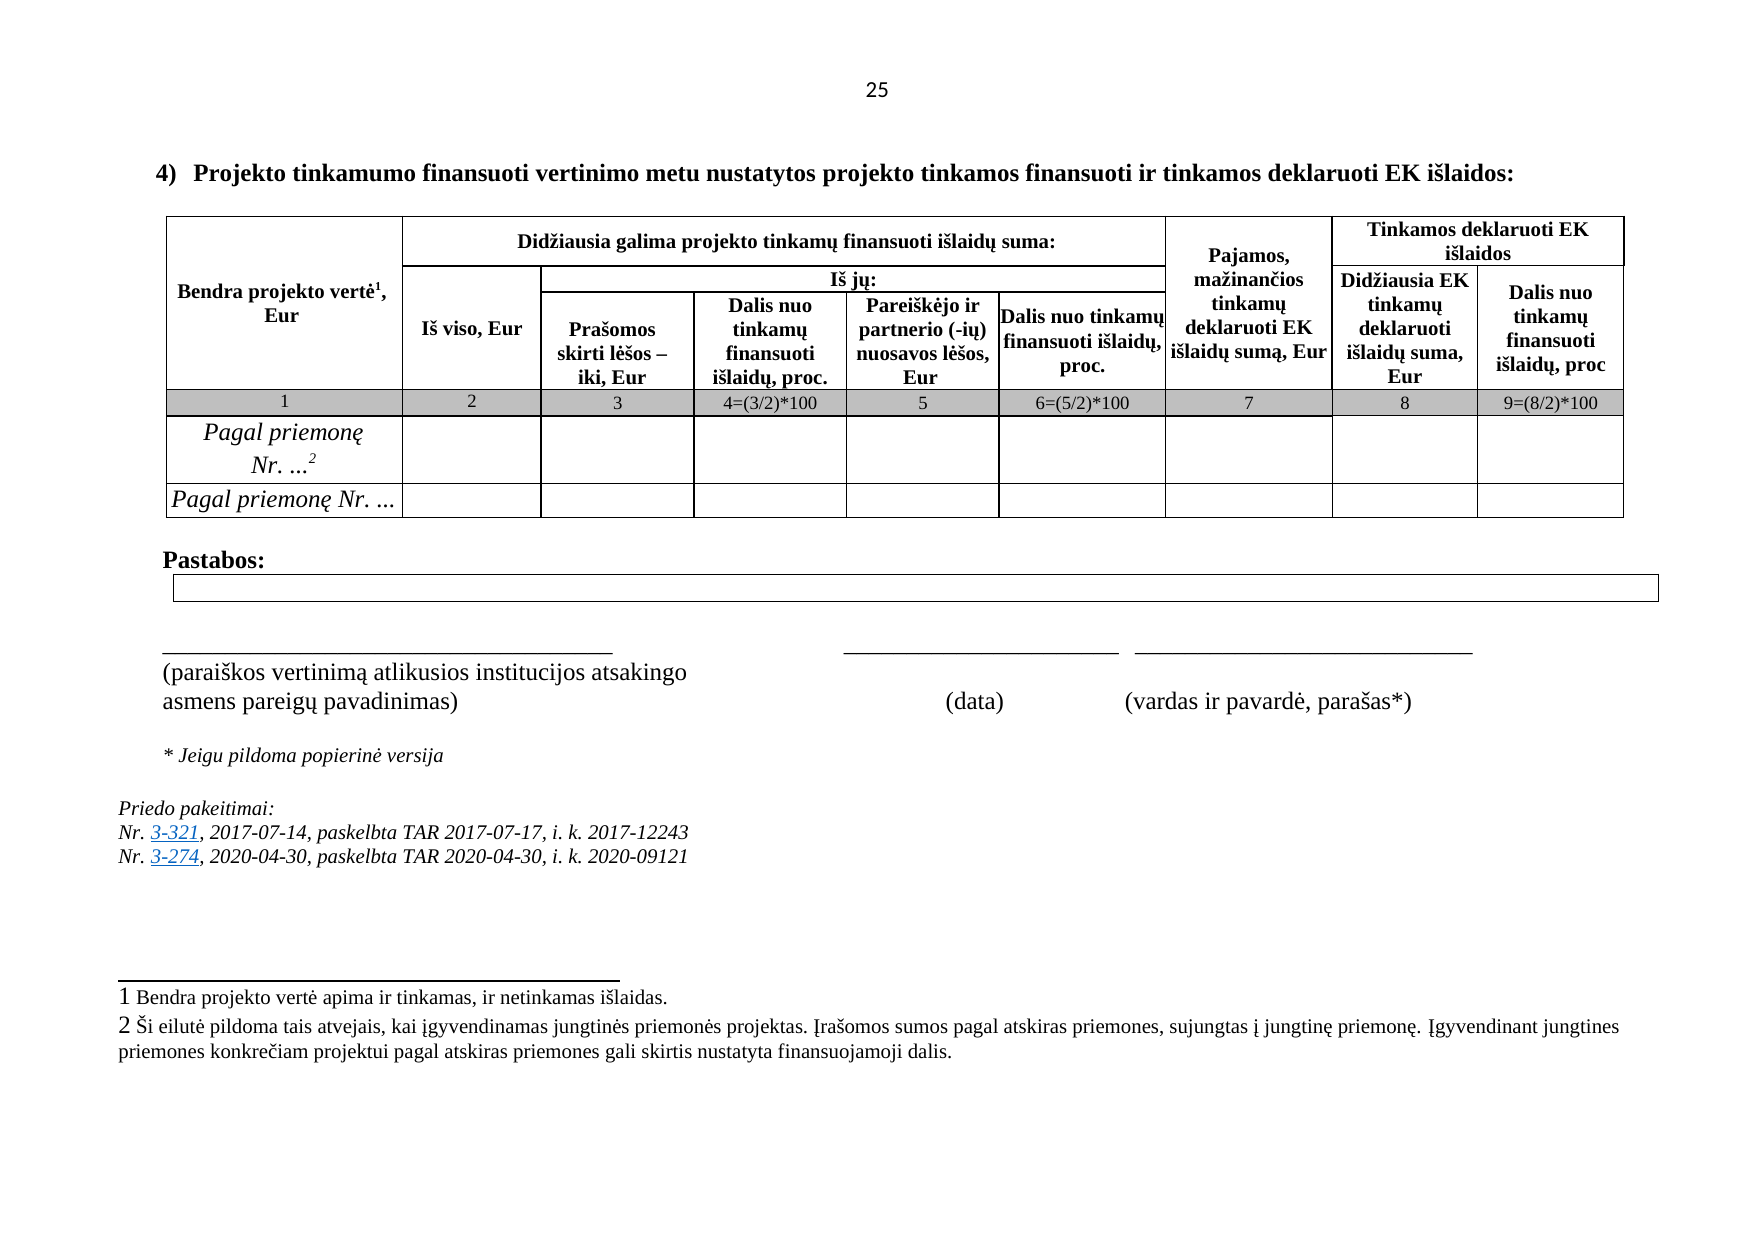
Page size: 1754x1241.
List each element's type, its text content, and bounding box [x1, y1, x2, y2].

table_cell [847, 484, 998, 517]
table_cell 7 [1166, 390, 1332, 415]
table_cell 6=(5/2)*100 [1000, 390, 1165, 415]
table_cell 1 [167, 390, 402, 415]
table_cell [1478, 484, 1623, 517]
table_cell 9=(8/2)*100 [1478, 390, 1623, 415]
table_cell [1000, 484, 1165, 517]
table_cell Dalis nuo tinkamų finansuoti išlaidų, proc. [695, 293, 846, 389]
table_cell [403, 417, 540, 483]
table_cell Pagal priemonę Nr. ... [167, 484, 402, 517]
table_cell [542, 484, 693, 517]
table_cell Iš jų: [542, 267, 1165, 291]
table_header Pajamos, mažinančios tinkamų deklaruoti EK išlaidų sumą, Eur [1166, 217, 1331, 389]
text asmens pareigų pavadinimas) (data) (vardas ir pavardė, parašas*) [162, 686, 1636, 714]
text ____________________________________ ______________________ ___________________________ [162, 628, 1636, 657]
text (paraiškos vertinimą atlikusios institucijos atsakingo [162, 657, 1636, 686]
table_header Tinkamos deklaruoti EK išlaidos [1333, 217, 1623, 265]
table_cell [1166, 484, 1332, 517]
table_cell Prašomos skirti lėšos – iki, Eur [542, 293, 693, 389]
table_cell 8 [1333, 390, 1477, 415]
table_cell [695, 417, 846, 483]
table_cell [695, 484, 846, 517]
table_cell Iš viso, Eur [403, 267, 540, 389]
table_cell [1333, 484, 1477, 517]
text Priedo pakeitimai: [118, 796, 1636, 820]
table_cell [1333, 416, 1477, 483]
text * Jeigu pildoma popierinė versija [162, 743, 1636, 767]
table_cell [542, 417, 693, 483]
table_cell [1000, 417, 1165, 483]
table_cell 4=(3/2)*100 [695, 390, 846, 415]
table_cell Dalis nuo tinkamų finansuoti išlaidų, proc [1478, 266, 1623, 389]
table_header [174, 575, 1658, 601]
table_cell Dalis nuo tinkamų finansuoti išlaidų, proc. [1000, 293, 1165, 389]
table_cell 2 [403, 390, 540, 415]
table_cell 5 [847, 390, 998, 415]
table_cell Didžiausia EK tinkamų deklaruoti išlaidų suma, Eur [1333, 266, 1477, 389]
table_cell [403, 484, 540, 517]
table_header Bendra projekto vertė, Eur [167, 217, 402, 389]
table_cell 3 [542, 390, 693, 415]
table_cell [1478, 416, 1623, 483]
table_cell [847, 417, 998, 483]
text Pastabos: [162, 545, 1636, 573]
text Nr. 3-321, 2017-07-14, paskelbta TAR 2017-07-17, i. k. 2017-12243 [118, 820, 1636, 844]
table_cell Pareiškėjo ir partnerio (-ių) nuosavos lėšos, Eur [847, 293, 998, 389]
text Nr. 3-274, 2020-04-30, paskelbta TAR 2020-04-30, i. k. 2020-09121 [118, 844, 1636, 868]
table_cell [1166, 417, 1332, 483]
text 4) Projekto tinkamumo finansuoti vertinimo metu nustatytos projekto tinkamos finansuoti ir tinkamos deklaruoti EK išlaidos: [156, 158, 1636, 187]
table_cell Pagal priemonę Nr. ... [167, 417, 402, 483]
table_header Didžiausia galima projekto tinkamų finansuoti išlaidų suma: [403, 217, 1165, 265]
